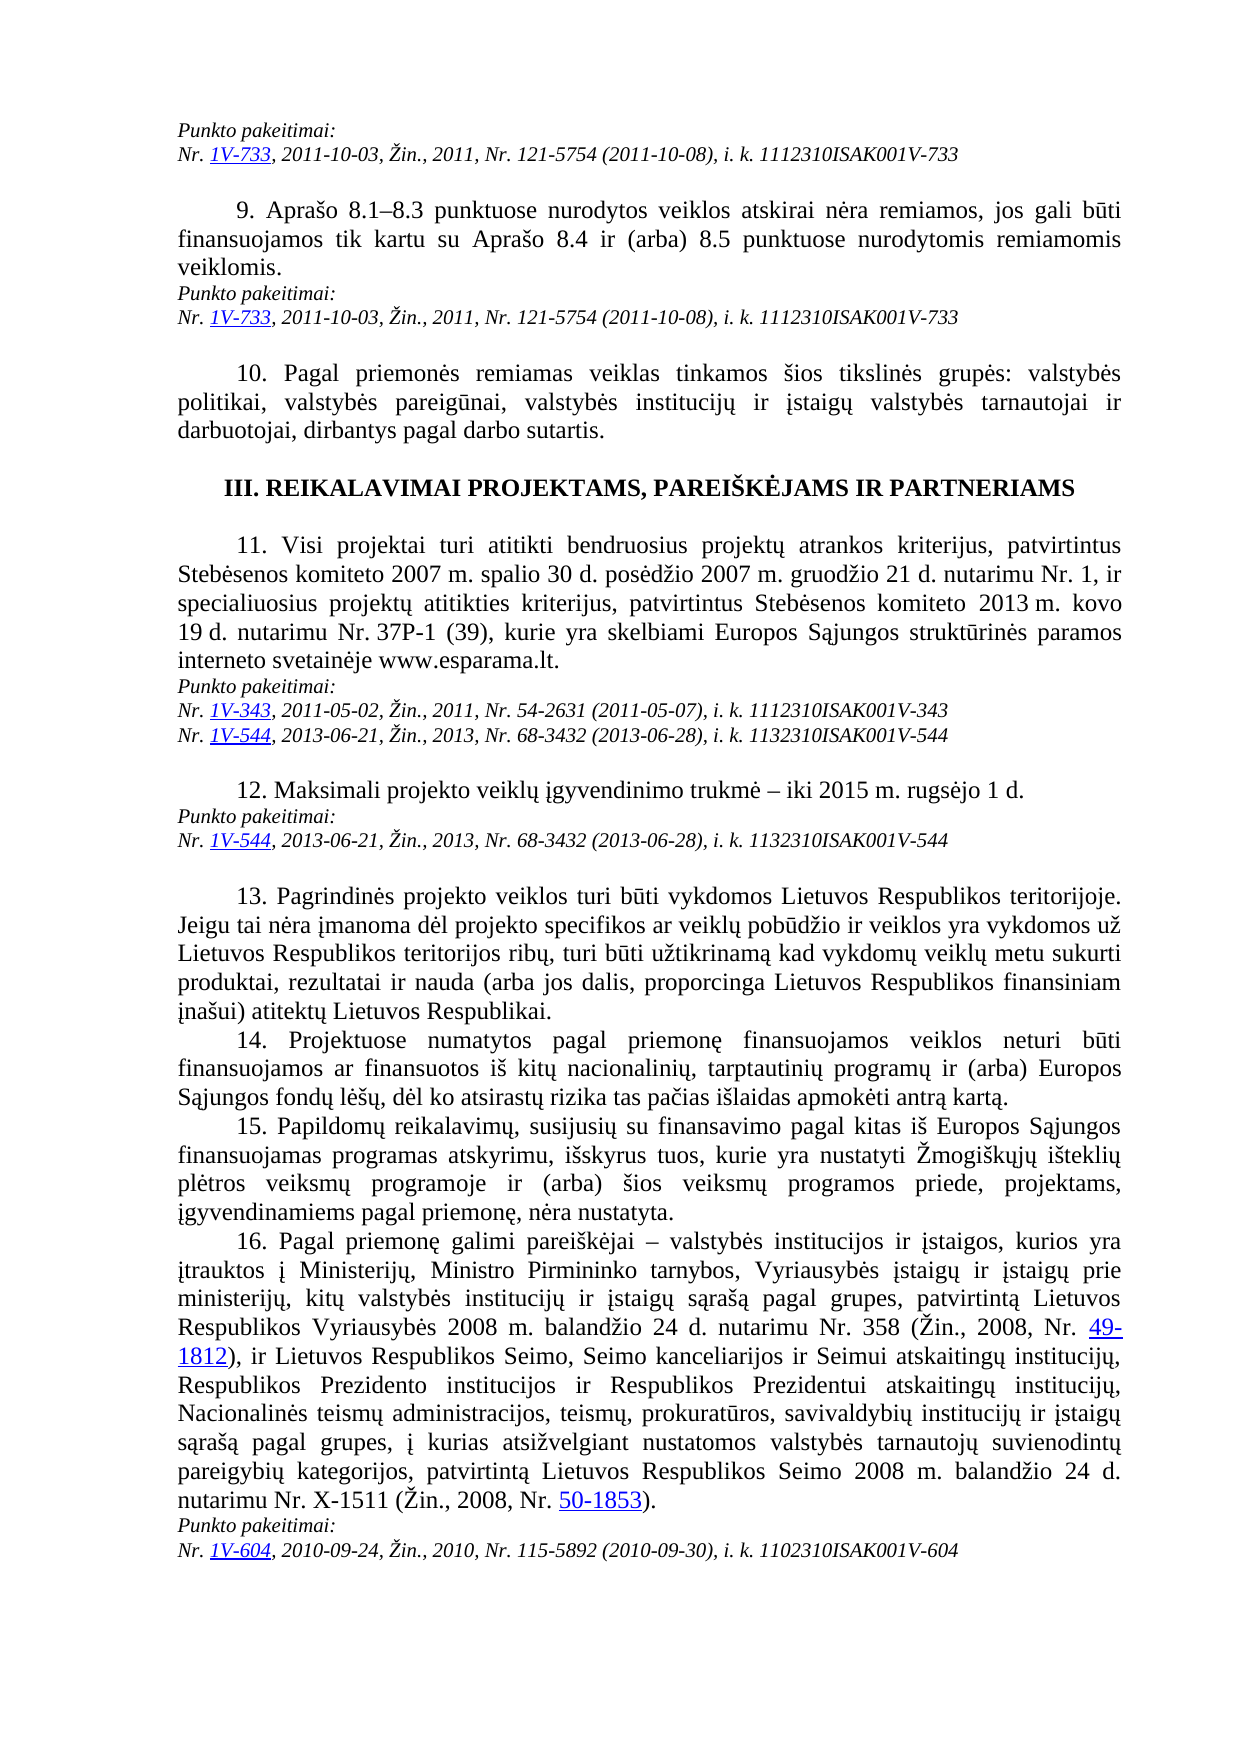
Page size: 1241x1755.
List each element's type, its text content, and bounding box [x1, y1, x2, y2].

text III. REIKALAVIMAI PROJEKTAMS, PAREIŠKĖJAMS IR PARTNERIAMS [177, 473, 1122, 502]
text Nr. 1V-733, 2011-10-03, Žin., 2011, Nr. 121-5754 (2011-10-08), i. k. 1112310ISAK001V-733 [177, 305, 1122, 329]
text Nr. 1V-544, 2013-06-21, Žin., 2013, Nr. 68-3432 (2013-06-28), i. k. 1132310ISAK001V-544 [177, 828, 1122, 852]
text 14. Projektuose numatytos pagal priemonę finansuojamos veiklos neturi būti finansuojamos ar finansuotos iš kitų nacionalinių, tarptautinių programų ir (arba) Europos Sąjungos fondų lėšų, dėl ko atsirastų rizika tas pačias išlaidas apmokėti antrą kartą. [177, 1025, 1122, 1111]
text Nr. 1V-733, 2011-10-03, Žin., 2011, Nr. 121-5754 (2011-10-08), i. k. 1112310ISAK001V-733 [177, 142, 1122, 166]
text 16. Pagal priemonę galimi pareiškėjai – valstybės institucijos ir įstaigos, kurios yra įtrauktos į Ministerijų, Ministro Pirmininko tarnybos, Vyriausybės įstaigų ir įstaigų prie ministerijų, kitų valstybės institucijų ir įstaigų sąrašą pagal grupes, patvirtintą Lietuvos Respublikos Vyriausybės 2008 m. balandžio 24 d. nutarimu Nr. 358 (Žin., 2008, Nr. 49-1812), ir Lietuvos Respublikos Seimo, Seimo kanceliarijos ir Seimui atskaitingų institucijų, Respublikos Prezidento institucijos ir Respublikos Prezidentui atskaitingų institucijų, Nacionalinės teismų administracijos, teismų, prokuratūros, savivaldybių institucijų ir įstaigų sąrašą pagal grupes, į kurias atsižvelgiant nustatomos valstybės tarnautojų suvienodintų pareigybių kategorijos, patvirtintą Lietuvos Respublikos Seimo 2008 m. balandžio 24 d. nutarimu Nr. X-1511 (Žin., 2008, Nr. 50-1853). [177, 1226, 1122, 1513]
text Punkto pakeitimai: [177, 1513, 1122, 1537]
text Punkto pakeitimai: [177, 118, 1122, 142]
text Punkto pakeitimai: [177, 674, 1122, 698]
text Punkto pakeitimai: [177, 281, 1122, 305]
text 15. Papildomų reikalavimų, susijusių su finansavimo pagal kitas iš Europos Sąjungos finansuojamas programas atskyrimu, išskyrus tuos, kurie yra nustatyti Žmogiškųjų išteklių plėtros veiksmų programoje ir (arba) šios veiksmų programos priede, projektams, įgyvendinamiems pagal priemonę, nėra nustatyta. [177, 1111, 1122, 1226]
text 12. Maksimali projekto veiklų įgyvendinimo trukmė – iki 2015 m. rugsėjo 1 d. [177, 775, 1122, 804]
text 13. Pagrindinės projekto veiklos turi būti vykdomos Lietuvos Respublikos teritorijoje. Jeigu tai nėra įmanoma dėl projekto specifikos ar veiklų pobūdžio ir veiklos yra vykdomos už Lietuvos Respublikos teritorijos ribų, turi būti užtikrinamą kad vykdomų veiklų metu sukurti produktai, rezultatai ir nauda (arba jos dalis, proporcinga Lietuvos Respublikos finansiniam įnašui) atitektų Lietuvos Respublikai. [177, 881, 1122, 1025]
text 11. Visi projektai turi atitikti bendruosius projektų atrankos kriterijus, patvirtintus Stebėsenos komiteto 2007 m. spalio 30 d. posėdžio 2007 m. gruodžio 21 d. nutarimu Nr. 1, ir specialiuosius projektų atitikties kriterijus, patvirtintus Stebėsenos komiteto 2013 m. kovo 19 d. nutarimu Nr. 37P-1 (39), kurie yra skelbiami Europos Sąjungos struktūrinės paramos interneto svetainėje www.esparama.lt. [177, 531, 1122, 674]
text Nr. 1V-604, 2010-09-24, Žin., 2010, Nr. 115-5892 (2010-09-30), i. k. 1102310ISAK001V-604 [177, 1537, 1122, 1562]
text Nr. 1V-544, 2013-06-21, Žin., 2013, Nr. 68-3432 (2013-06-28), i. k. 1132310ISAK001V-544 [177, 722, 1122, 747]
text 9. Aprašo 8.1–8.3 punktuose nurodytos veiklos atskirai nėra remiamos, jos gali būti finansuojamos tik kartu su Aprašo 8.4 ir (arba) 8.5 punktuose nurodytomis remiamomis veiklomis. [177, 195, 1122, 281]
text Punkto pakeitimai: [177, 804, 1122, 828]
text Nr. 1V-343, 2011-05-02, Žin., 2011, Nr. 54-2631 (2011-05-07), i. k. 1112310ISAK001V-343 [177, 698, 1122, 722]
text 10. Pagal priemonės remiamas veiklas tinkamos šios tikslinės grupės: valstybės politikai, valstybės pareigūnai, valstybės institucijų ir įstaigų valstybės tarnautojai ir darbuotojai, dirbantys pagal darbo sutartis. [177, 358, 1122, 444]
